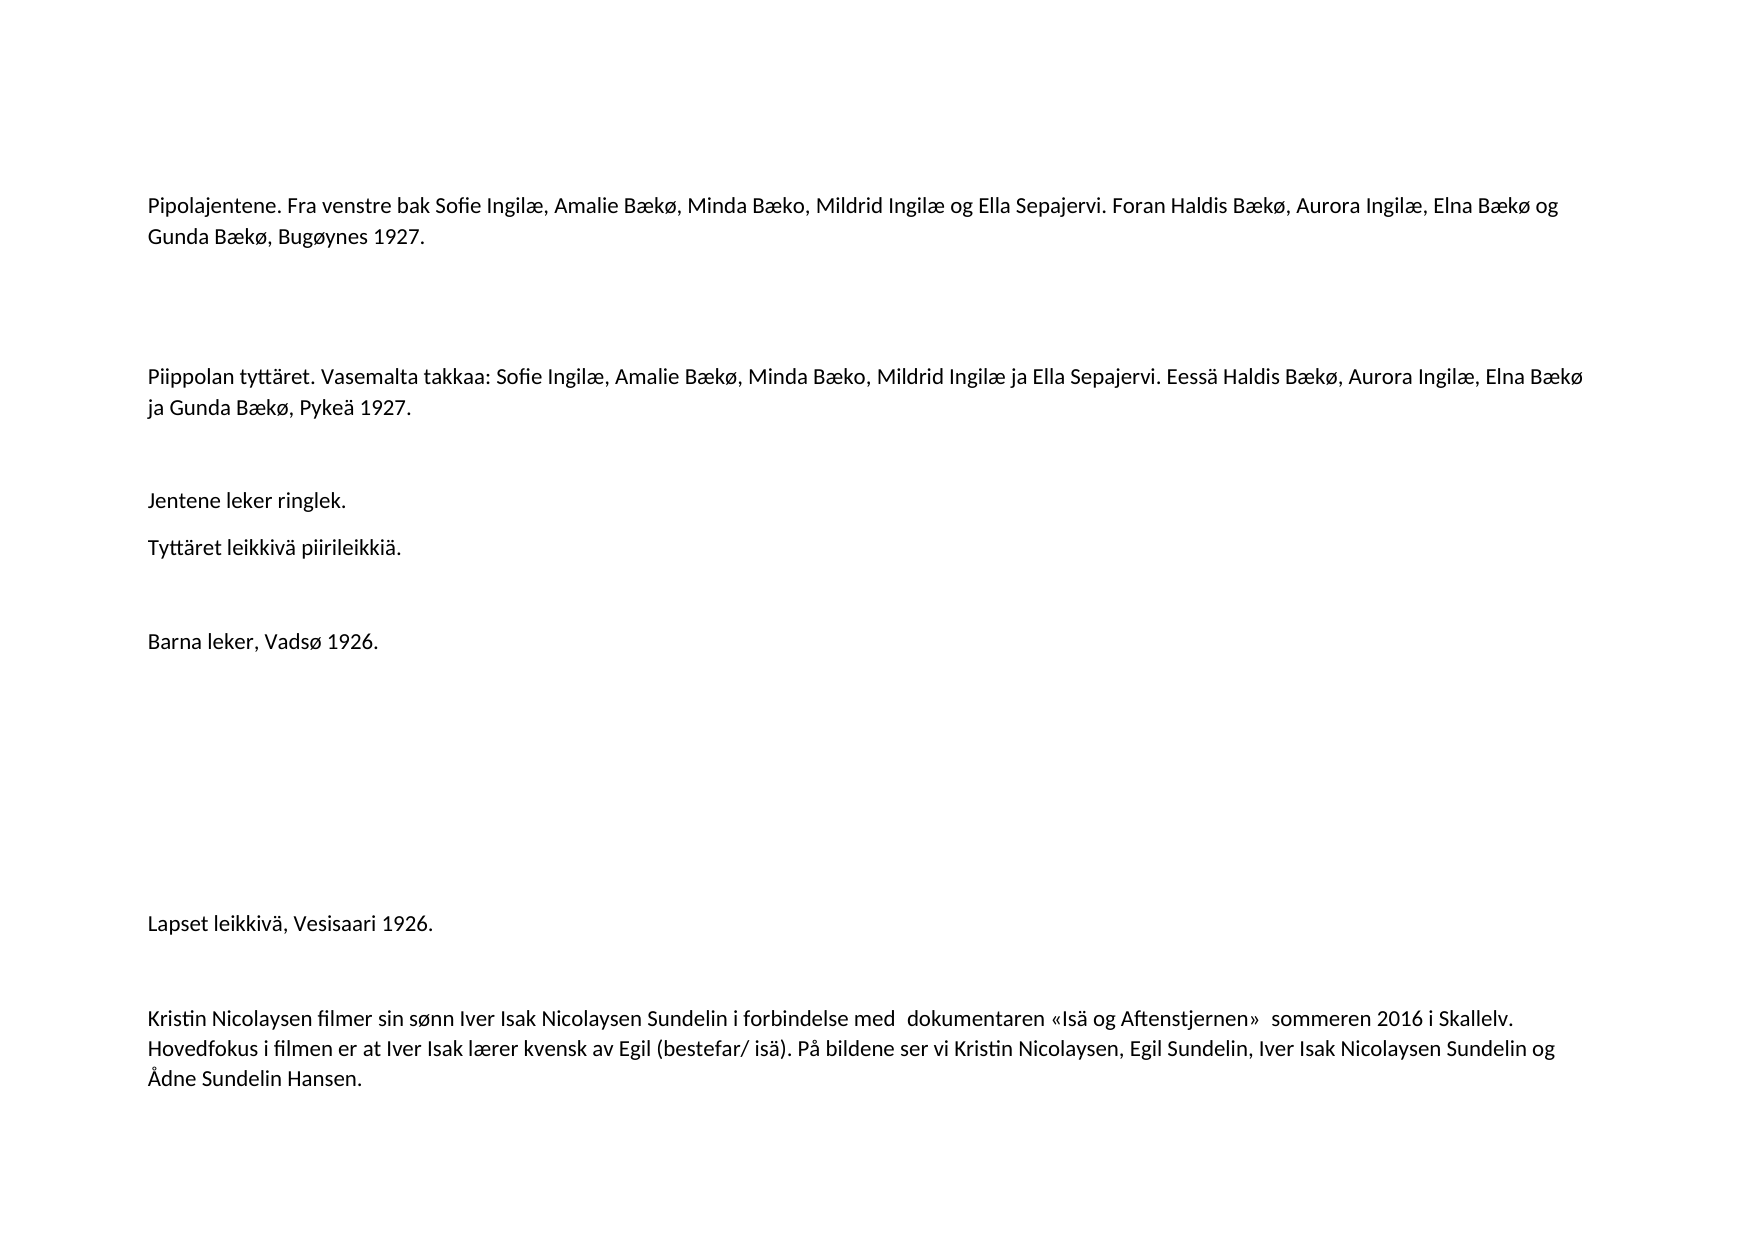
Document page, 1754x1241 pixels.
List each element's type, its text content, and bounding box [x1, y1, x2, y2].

text Jentene leker ringlek. [148, 486, 1606, 514]
text Tyttäret leikkivä piirileikkiä. [148, 533, 1606, 561]
text Barna leker, Vadsø 1926. [148, 627, 1606, 655]
text Piippolan tyttäret. Vasemalta takkaa: Sofie Ingilæ, Amalie Bækø, Minda Bæko, Mildrid Ingilæ ja Ella Sepajervi. Eessä Haldis Bækø, Aurora Ingilæ, Elna Bækø ja Gunda Bækø, Pykeä 1927. [148, 362, 1606, 421]
text Pipolajentene. Fra venstre bak Sofie Ingilæ, Amalie Bækø, Minda Bæko, Mildrid Ingilæ og Ella Sepajervi. Foran Haldis Bækø, Aurora Ingilæ, Elna Bækø og Gunda Bækø, Bugøynes 1927. [148, 192, 1606, 250]
text Lapset leikkivä, Vesisaari 1926. Mus., Helsinki 1926 3490 s. 188 VII: 4 [148, 908, 1606, 938]
text Kristin Nicolaysen filmer sin sønn Iver Isak Nicolaysen Sundelin i forbindelse med dokumentaren «Isä og Aftenstjernen» sommeren 2016 i Skallelv. Hovedfokus i filmen er at Iver Isak lærer kvensk av Egil (bestefar/ isä). På bildene ser vi Kristin Nicolaysen, Egil Sundelin, Iver Isak Nicolaysen Sundelin og Ådne Sundelin Hansen. [148, 1004, 1606, 1092]
